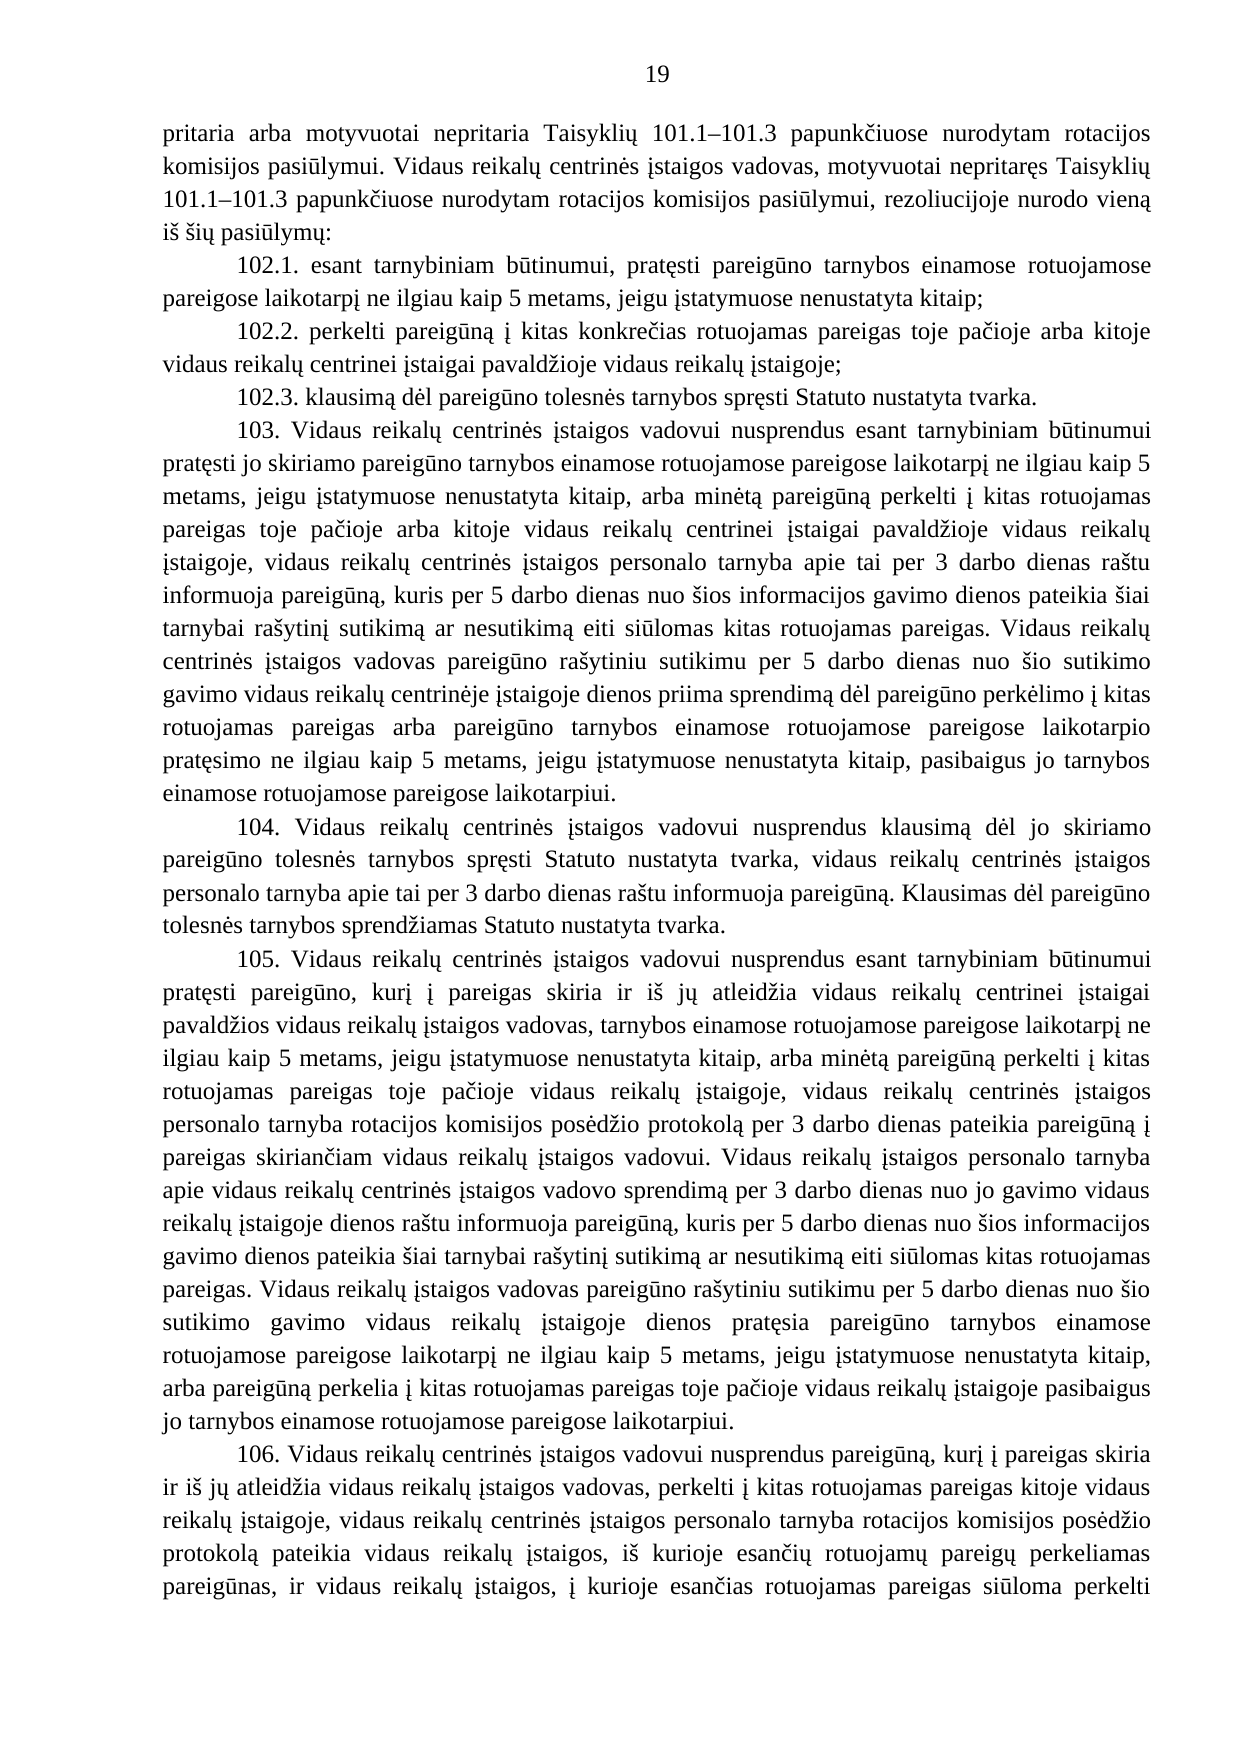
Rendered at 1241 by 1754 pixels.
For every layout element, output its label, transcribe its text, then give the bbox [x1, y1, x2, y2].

text 106. Vidaus reikalų centrinės įstaigos vadovui nusprendus pareigūną, kurį į pareigas skiria ir iš jų atleidžia vidaus reikalų įstaigos vadovas, perkelti į kitas rotuojamas pareigas kitoje vidaus reikalų įstaigoje, vidaus reikalų centrinės įstaigos personalo tarnyba rotacijos komisijos posėdžio protokolą pateikia vidaus reikalų įstaigos, iš kurioje esančių rotuojamų pareigų perkeliamas pareigūnas, ir vidaus reikalų įstaigos, į kurioje esančias rotuojamas pareigas siūloma perkelti [162, 1439, 1152, 1600]
text 103. Vidaus reikalų centrinės įstaigos vadovui nusprendus esant tarnybiniam būtinumui pratęsti jo skiriamo pareigūno tarnybos einamose rotuojamose pareigose laikotarpį ne ilgiau kaip 5 metams, jeigu įstatymuose nenustatyta kitaip, arba minėtą pareigūną perkelti į kitas rotuojamas pareigas toje pačioje arba kitoje vidaus reikalų centrinei įstaigai pavaldžioje vidaus reikalų įstaigoje, vidaus reikalų centrinės įstaigos personalo tarnyba apie tai per 3 darbo dienas raštu informuoja pareigūną, kuris per 5 darbo dienas nuo šios informacijos gavimo dienos pateikia šiai tarnybai rašytinį sutikimą ar nesutikimą eiti siūlomas kitas rotuojamas pareigas. Vidaus reikalų centrinės įstaigos vadovas pareigūno rašytiniu sutikimu per 5 darbo dienas nuo šio sutikimo gavimo vidaus reikalų centrinėje įstaigoje dienos priima sprendimą dėl pareigūno perkėlimo į kitas rotuojamas pareigas arba pareigūno tarnybos einamose rotuojamose pareigose laikotarpio pratęsimo ne ilgiau kaip 5 metams, jeigu įstatymuose nenustatyta kitaip, pasibaigus jo tarnybos einamose rotuojamose pareigose laikotarpiui. [162, 415, 1152, 807]
text 104. Vidaus reikalų centrinės įstaigos vadovui nusprendus klausimą dėl jo skiriamo pareigūno tolesnės tarnybos spręsti Statuto nustatyta tvarka, vidaus reikalų centrinės įstaigos personalo tarnyba apie tai per 3 darbo dienas raštu informuoja pareigūną. Klausimas dėl pareigūno tolesnės tarnybos sprendžiamas Statuto nustatyta tvarka. [162, 812, 1152, 939]
text 105. Vidaus reikalų centrinės įstaigos vadovui nusprendus esant tarnybiniam būtinumui pratęsti pareigūno, kurį į pareigas skiria ir iš jų atleidžia vidaus reikalų centrinei įstaigai pavaldžios vidaus reikalų įstaigos vadovas, tarnybos einamose rotuojamose pareigose laikotarpį ne ilgiau kaip 5 metams, jeigu įstatymuose nenustatyta kitaip, arba minėtą pareigūną perkelti į kitas rotuojamas pareigas toje pačioje vidaus reikalų įstaigoje, vidaus reikalų centrinės įstaigos personalo tarnyba rotacijos komisijos posėdžio protokolą per 3 darbo dienas pateikia pareigūną į pareigas skiriančiam vidaus reikalų įstaigos vadovui. Vidaus reikalų įstaigos personalo tarnyba apie vidaus reikalų centrinės įstaigos vadovo sprendimą per 3 darbo dienas nuo jo gavimo vidaus reikalų įstaigoje dienos raštu informuoja pareigūną, kuris per 5 darbo dienas nuo šios informacijos gavimo dienos pateikia šiai tarnybai rašytinį sutikimą ar nesutikimą eiti siūlomas kitas rotuojamas pareigas. Vidaus reikalų įstaigos vadovas pareigūno rašytiniu sutikimu per 5 darbo dienas nuo šio sutikimo gavimo vidaus reikalų įstaigoje dienos pratęsia pareigūno tarnybos einamose rotuojamose pareigose laikotarpį ne ilgiau kaip 5 metams, jeigu įstatymuose nenustatyta kitaip, arba pareigūną perkelia į kitas rotuojamas pareigas toje pačioje vidaus reikalų įstaigoje pasibaigus jo tarnybos einamose rotuojamose pareigose laikotarpiui. [162, 944, 1152, 1435]
text pritaria arba motyvuotai nepritaria Taisyklių 101.1–101.3 papunkčiuose nurodytam rotacijos komisijos pasiūlymui. Vidaus reikalų centrinės įstaigos vadovas, motyvuotai nepritaręs Taisyklių 101.1–101.3 papunkčiuose nurodytam rotacijos komisijos pasiūlymui, rezoliucijoje nurodo vieną iš šių pasiūlymų: [162, 118, 1152, 246]
text 102.3. klausimą dėl pareigūno tolesnės tarnybos spręsti Statuto nustatyta tvarka. [162, 382, 1152, 411]
text 102.2. perkelti pareigūną į kitas konkrečias rotuojamas pareigas toje pačioje arba kitoje vidaus reikalų centrinei įstaigai pavaldžioje vidaus reikalų įstaigoje; [162, 316, 1152, 378]
text 102.1. esant tarnybiniam būtinumui, pratęsti pareigūno tarnybos einamose rotuojamose pareigose laikotarpį ne ilgiau kaip 5 metams, jeigu įstatymuose nenustatyta kitaip; [162, 250, 1152, 312]
